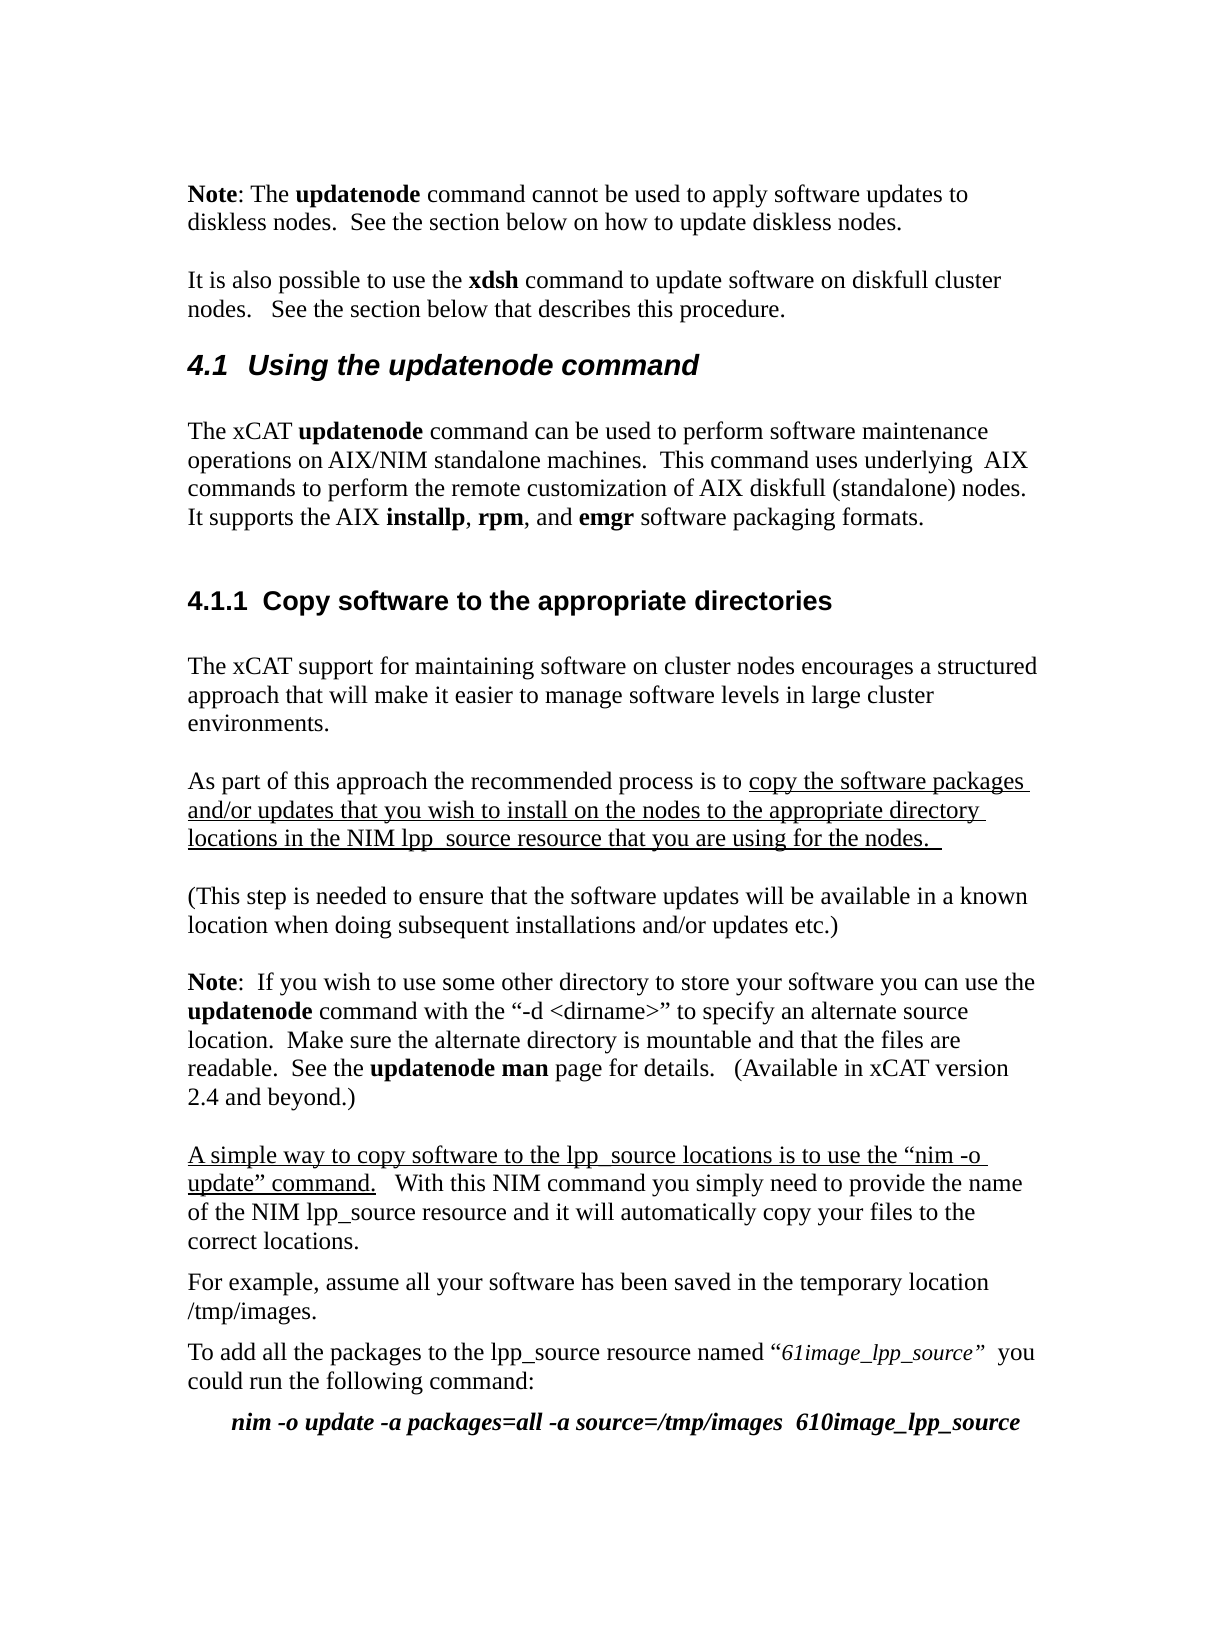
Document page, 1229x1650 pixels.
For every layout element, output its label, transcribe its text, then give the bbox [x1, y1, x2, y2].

text nim -o update -a packages=all -a source=/tmp/images 610image_lpp_source [187, 1407, 1041, 1436]
subtitle Using the updatenode command [187, 347, 1041, 381]
text (This step is needed to ensure that the software updates will be available in a known location when doing subsequent installations and/or updates etc.) [187, 881, 1041, 938]
text Note: If you wish to use some other directory to store your software you can use the updatenode command with the “-d <dirname>” to specify an alternate source location. Make sure the alternate directory is mountable and that the files are readable. See the updatenode man page for details. (Available in xCAT version 2.4 and beyond.) [187, 967, 1041, 1111]
text As part of this approach the recommended process is to copy the software packages and/or updates that you wish to install on the nodes to the appropriate directory locations in the NIM lpp_source resource that you are using for the nodes. [187, 766, 1041, 852]
subtitle Copy software to the appropriate directories [187, 585, 1041, 616]
text A simple way to copy software to the lpp_source locations is to use the “nim -o update” command. With this NIM command you simply need to provide the name of the NIM lpp_source resource and it will automatically copy your files to the correct locations. [187, 1140, 1041, 1255]
text The xCAT support for maintaining software on cluster nodes encourages a structured approach that will make it easier to manage software levels in large cluster environments. [187, 651, 1041, 737]
text To add all the packages to the lpp_source resource named “61image_lpp_source” you could run the following command: [187, 1337, 1041, 1395]
text For example, assume all your software has been saved in the temporary location /tmp/images. [187, 1267, 1041, 1325]
text The xCAT updatenode command can be used to perform software maintenance operations on AIX/NIM standalone machines. This command uses underlying AIX commands to perform the remote customization of AIX diskfull (standalone) nodes. It supports the AIX installp, rpm, and emgr software packaging formats. [187, 416, 1041, 531]
text It is also possible to use the xdsh command to update software on diskfull cluster nodes. See the section below that describes this procedure. [187, 265, 1041, 322]
text Note: The updatenode command cannot be used to apply software updates to diskless nodes. See the section below on how to update diskless nodes. [187, 179, 1041, 236]
